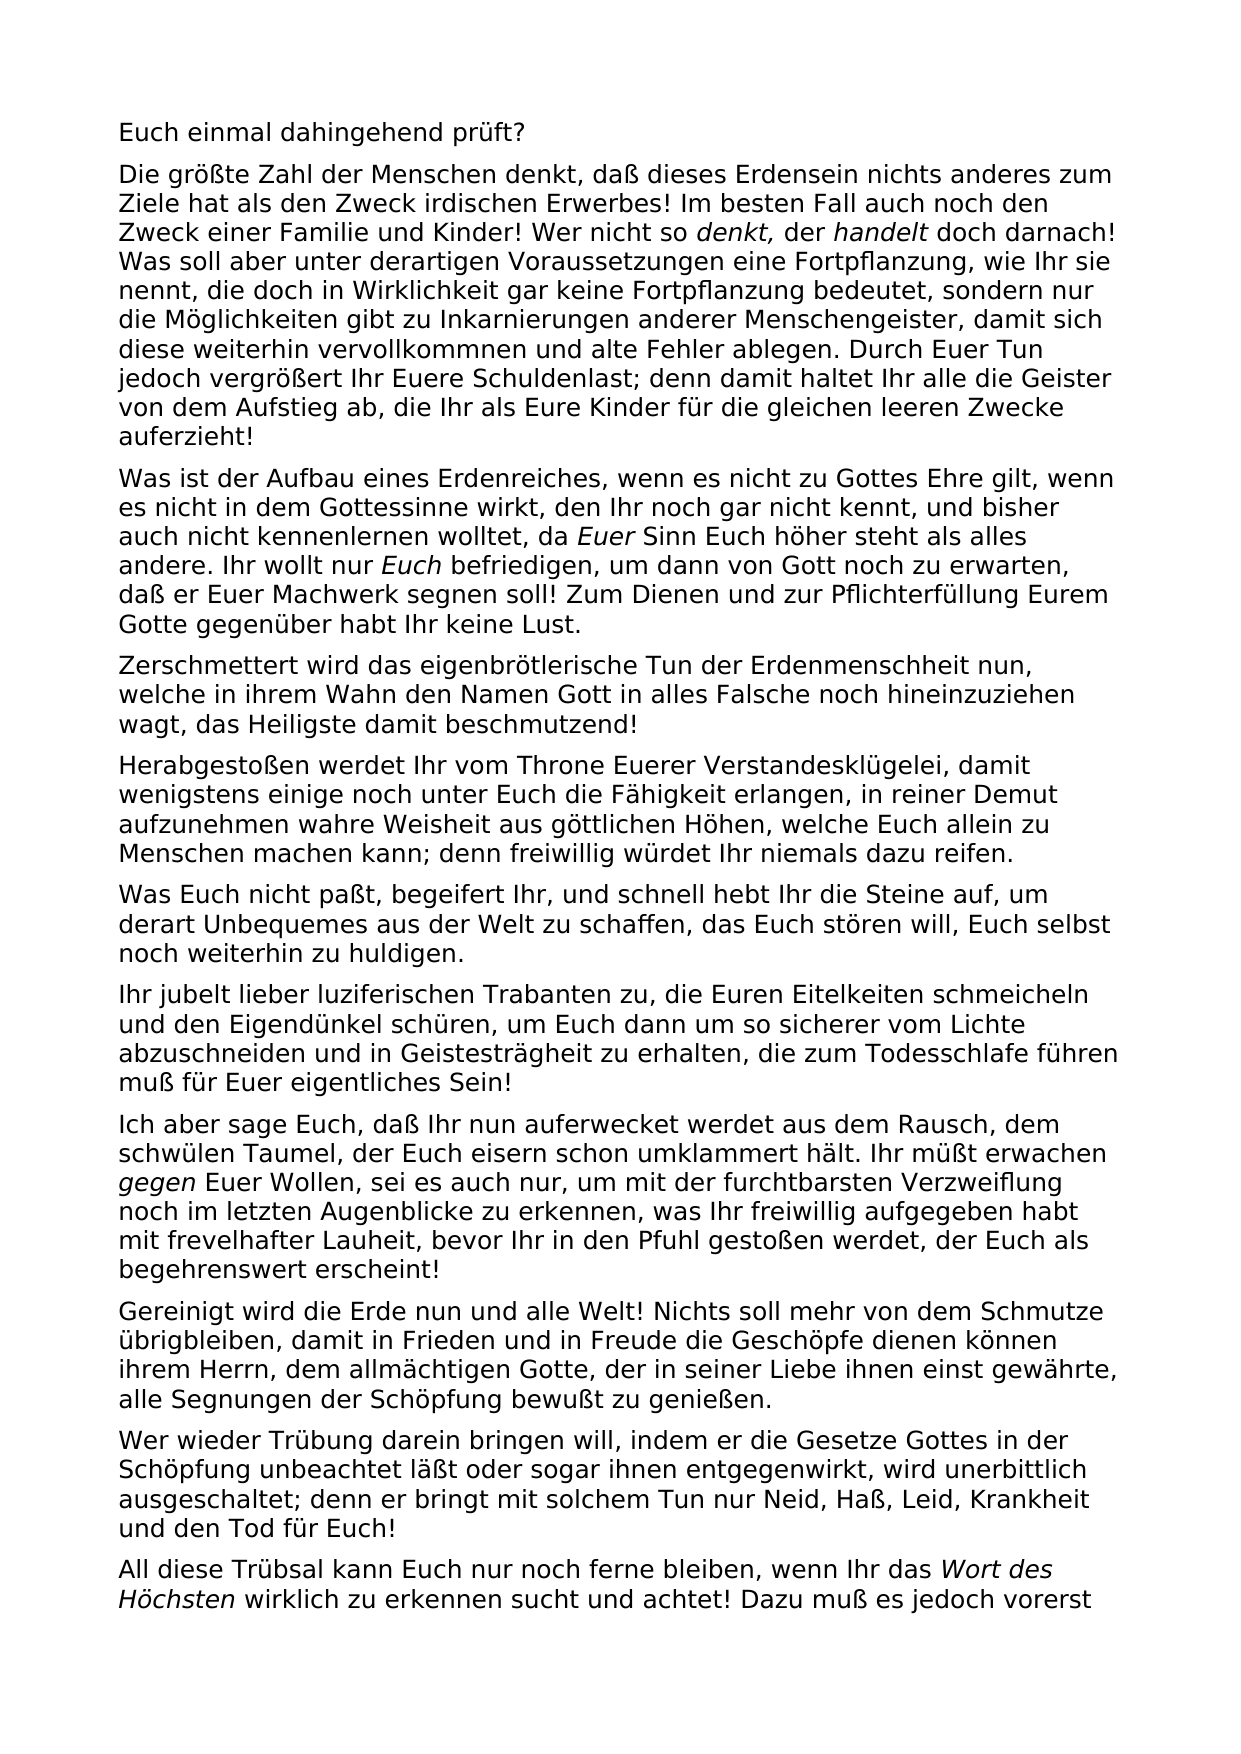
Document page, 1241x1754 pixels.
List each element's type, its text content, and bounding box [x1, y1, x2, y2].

text All diese Trübsal kann Euch nur noch ferne bleiben, wenn Ihr das Wort des Höchsten wirklich zu erkennen sucht und achtet! Dazu muß es jedoch vorerst [118, 1556, 1122, 1614]
text Wer wieder Trübung darein bringen will, indem er die Gesetze Gottes in der Schöpfung unbeachtet läßt oder sogar ihnen entgegenwirkt, wird unerbittlich ausgeschaltet; denn er bringt mit solchem Tun nur Neid, Haß, Leid, Krankheit und den Tod für Euch! [118, 1426, 1122, 1543]
text Ich aber sage Euch, daß Ihr nun auferwecket werdet aus dem Rausch, dem schwülen Taumel, der Euch eisern schon umklammert hält. Ihr müßt erwachen gegen Euer Wollen, sei es auch nur, um mit der furchtbarsten Verzweiflung noch im letzten Augenblicke zu erkennen, was Ihr freiwillig aufgegeben habt mit frevelhafter Lauheit, bevor Ihr in den Pfuhl gestoßen werdet, der Euch als begehrenswert erscheint! [118, 1110, 1122, 1285]
text Was ist der Aufbau eines Erdenreiches, wenn es nicht zu Gottes Ehre gilt, wenn es nicht in dem Gottessinne wirkt, den Ihr noch gar nicht kennt, und bisher auch nicht kennenlernen wolltet, da Euer Sinn Euch höher steht als alles andere. Ihr wollt nur Euch befriedigen, um dann von Gott noch zu erwarten, daß er Euer Machwerk segnen soll! Zum Dienen und zur Pflichterfüllung Eurem Gotte gegenüber habt Ihr keine Lust. [118, 464, 1122, 639]
text Was Euch nicht paßt, begeifert Ihr, und schnell hebt Ihr die Steine auf, um derart Unbequemes aus der Welt zu schaffen, das Euch stören will, Euch selbst noch weiterhin zu huldigen. [118, 881, 1122, 968]
text Euch einmal dahingehend prüft? [118, 118, 1122, 147]
text Zerschmettert wird das eigenbrötlerische Tun der Erdenmenschheit nun, welche in ihrem Wahn den Namen Gott in alles Falsche noch hineinzuziehen wagt, das Heiligste damit beschmutzend! [118, 651, 1122, 739]
text Die größte Zahl der Menschen denkt, daß dieses Erdensein nichts anderes zum Ziele hat als den Zweck irdischen Erwerbes! Im besten Fall auch noch den Zweck einer Familie und Kinder! Wer nicht so denkt, der handelt doch darnach! Was soll aber unter derartigen Voraussetzungen eine Fortpflanzung, wie Ihr sie nennt, die doch in Wirklichkeit gar keine Fortpflanzung bedeutet, sondern nur die Möglichkeiten gibt zu Inkarnierungen anderer Menschengeister, damit sich diese weiterhin vervollkommnen und alte Fehler ablegen. Durch Euer Tun jedoch vergrößert Ihr Euere Schuldenlast; denn damit haltet Ihr alle die Geister von dem Aufstieg ab, die Ihr als Eure Kinder für die gleichen leeren Zwecke auferzieht! [118, 160, 1122, 451]
text Herabgestoßen werdet Ihr vom Throne Euerer Verstandesklügelei, damit wenigstens einige noch unter Euch die Fähigkeit erlangen, in reiner Demut aufzunehmen wahre Weisheit aus göttlichen Höhen, welche Euch allein zu Menschen machen kann; denn freiwillig würdet Ihr niemals dazu reifen. [118, 751, 1122, 868]
text Ihr jubelt lieber luziferischen Trabanten zu, die Euren Eitelkeiten schmeicheln und den Eigendünkel schüren, um Euch dann um so sicherer vom Lichte abzuschneiden und in Geistesträgheit zu erhalten, die zum Todesschlafe führen muß für Euer eigentliches Sein! [118, 981, 1122, 1097]
text Gereinigt wird die Erde nun und alle Welt! Nichts soll mehr von dem Schmutze übrigbleiben, damit in Frieden und in Freude die Geschöpfe dienen können ihrem Herrn, dem allmächtigen Gotte, der in seiner Liebe ihnen einst gewährte, alle Segnungen der Schöpfung bewußt zu genießen. [118, 1297, 1122, 1414]
